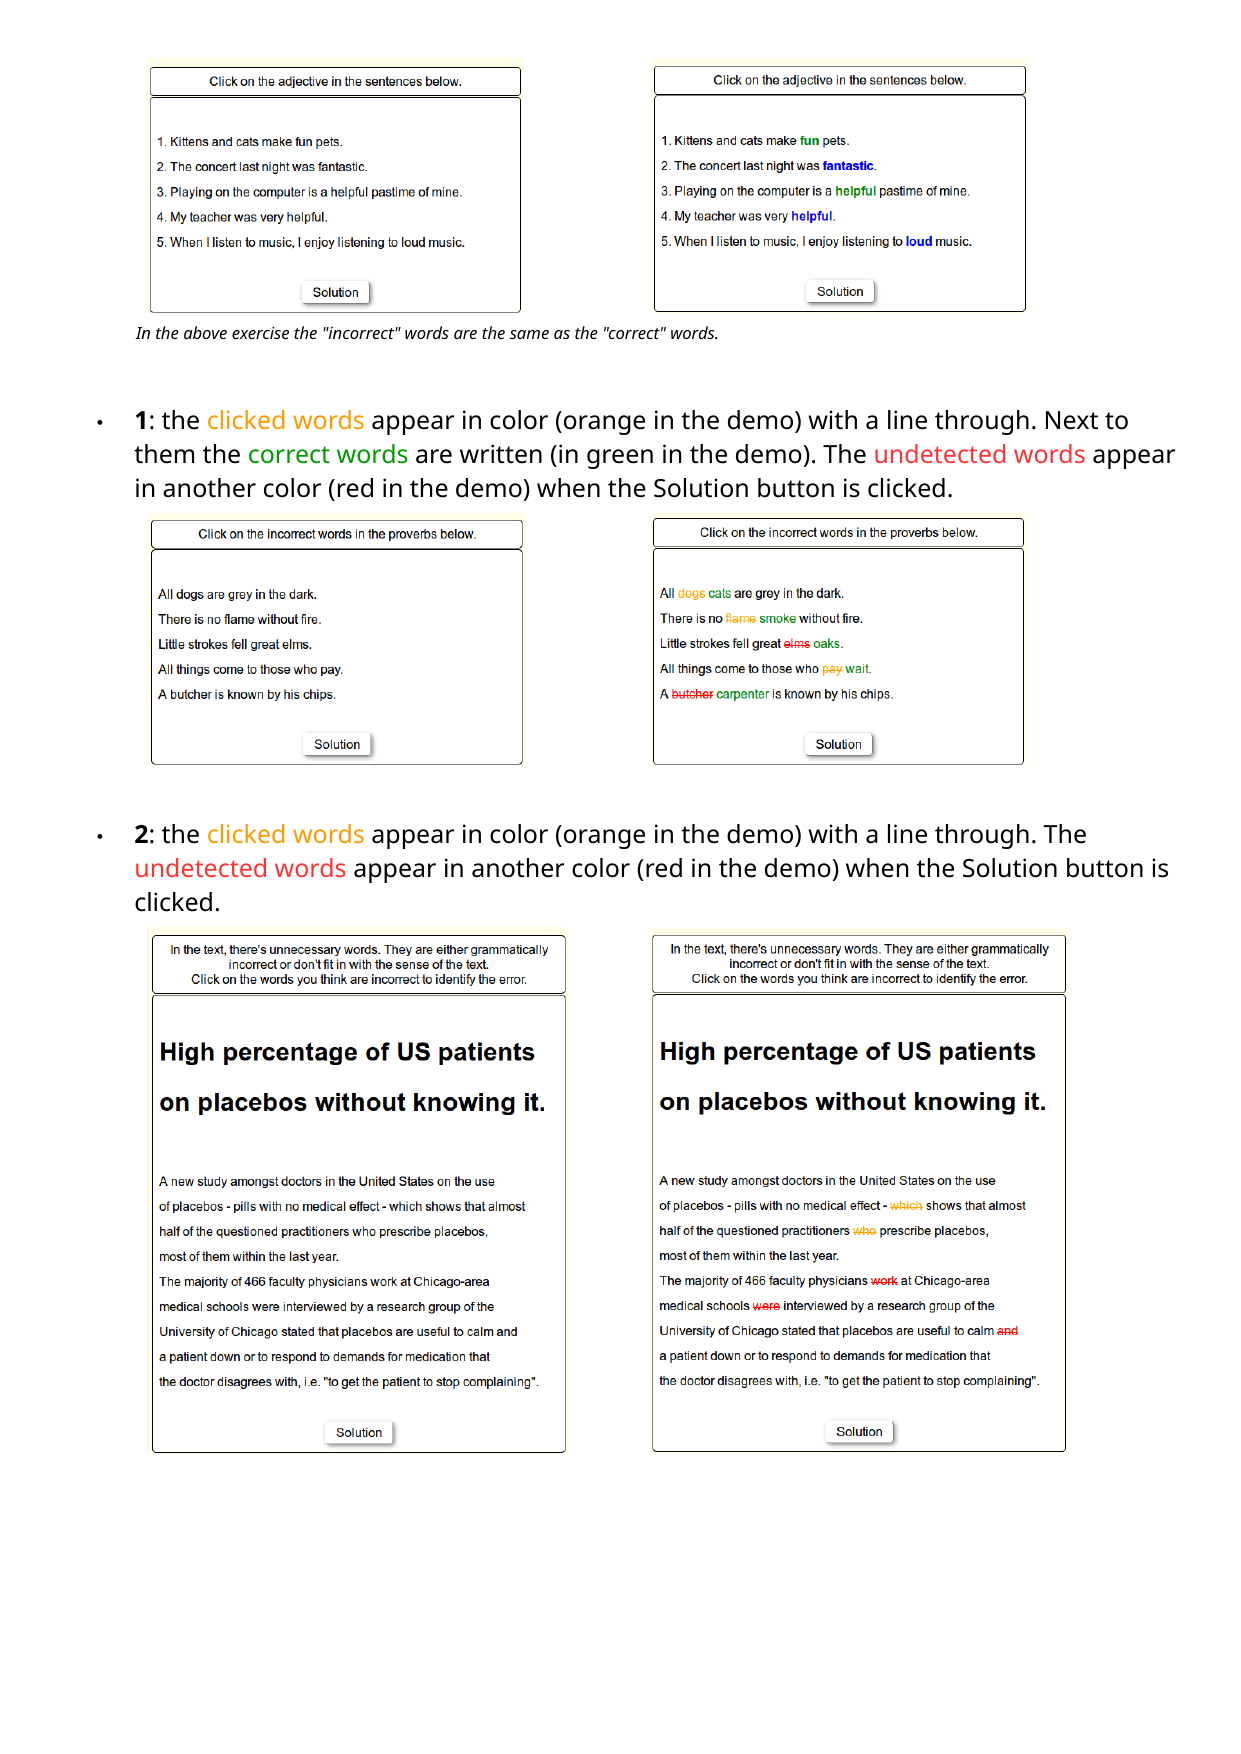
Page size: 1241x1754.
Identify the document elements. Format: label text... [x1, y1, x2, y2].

picture [649, 928, 1068, 1453]
picture [652, 59, 1027, 313]
picture [147, 513, 526, 765]
picture [651, 513, 1026, 765]
text In the above exercise the "incorrect" words are the same as the "correct" words. [136, 322, 1181, 344]
list 2: the clicked words appear in color (orange in the demo) with a line through. The undetected words appear in another color (red in the demo) when the Solution button is clicked. [97, 817, 1181, 919]
picture [147, 927, 569, 1454]
picture [147, 58, 523, 313]
list 1: the clicked words appear in color (orange in the demo) with a line through. Next to them the correct words are written (in green in the demo). The undetected words appear in another color (red in the demo) when the Solution button is clicked. [97, 402, 1181, 504]
